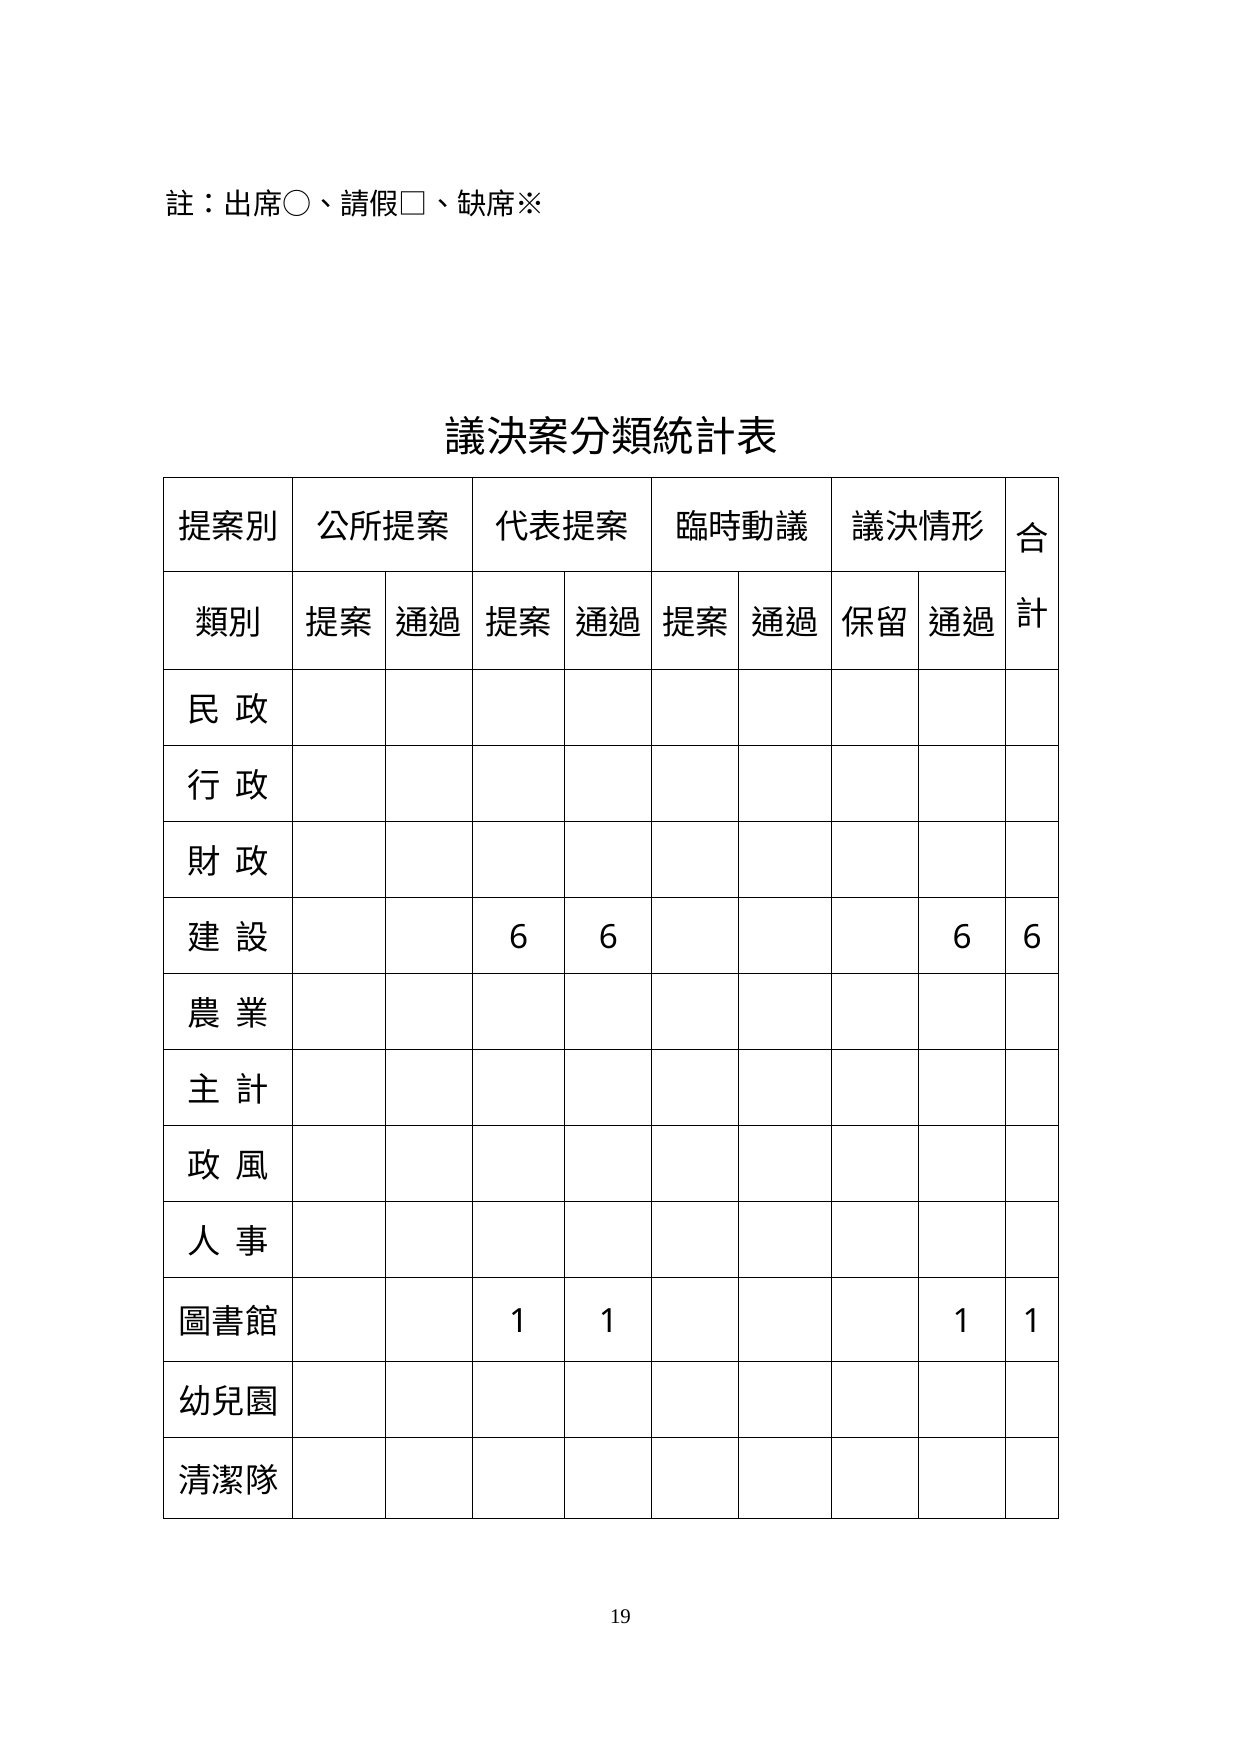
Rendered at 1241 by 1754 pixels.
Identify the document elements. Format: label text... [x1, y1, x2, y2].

table_cell [1006, 822, 1058, 897]
table_cell [919, 746, 1005, 821]
table_cell [1006, 1202, 1058, 1277]
table_cell 6 [919, 898, 1005, 973]
table_cell [386, 1362, 472, 1437]
table_cell 政 風 [164, 1126, 292, 1201]
table_cell 1 [919, 1278, 1005, 1361]
table_cell 通過 [386, 572, 472, 668]
table_cell [293, 670, 385, 744]
table_cell 臨時動議 [652, 478, 831, 571]
table_cell [565, 1050, 651, 1125]
table_cell 1 [473, 1278, 564, 1361]
table_cell 農 業 [164, 974, 292, 1049]
table_cell [739, 822, 831, 897]
table_cell [832, 1126, 918, 1201]
table_cell [473, 746, 564, 821]
table_cell [739, 974, 831, 1049]
table_cell 合計 [1006, 478, 1058, 668]
table_cell [473, 974, 564, 1049]
table_cell [386, 1278, 472, 1361]
table_cell 財 政 [164, 822, 292, 897]
table_cell [919, 1438, 1005, 1517]
table_cell 保留 [832, 572, 918, 668]
table_cell [652, 1438, 738, 1517]
table_cell 6 [1006, 898, 1058, 973]
table_cell [652, 746, 738, 821]
table_cell [1006, 1362, 1058, 1437]
table_cell [739, 1438, 831, 1517]
table_cell [919, 1126, 1005, 1201]
table_cell [1006, 746, 1058, 821]
table_cell 通過 [739, 572, 831, 668]
table_cell [565, 974, 651, 1049]
table_cell [919, 1050, 1005, 1125]
table_cell [565, 1126, 651, 1201]
table_cell [293, 898, 385, 973]
table_cell [652, 1202, 738, 1277]
table_cell [1006, 1126, 1058, 1201]
table_cell 類別 [164, 572, 292, 668]
table_cell [832, 746, 918, 821]
table_cell [386, 1438, 472, 1517]
table_cell [652, 1362, 738, 1437]
table_cell [832, 974, 918, 1049]
table_cell 人 事 [164, 1202, 292, 1277]
table_cell [832, 1438, 918, 1517]
table_cell 議決情形 [832, 478, 1005, 571]
table_cell [832, 1278, 918, 1361]
table_cell [652, 822, 738, 897]
table_cell [652, 1278, 738, 1361]
table_cell [919, 670, 1005, 744]
table_cell [832, 1362, 918, 1437]
table_cell [739, 746, 831, 821]
table_cell 1 [1006, 1278, 1058, 1361]
table_cell 行 政 [164, 746, 292, 821]
table_cell [832, 898, 918, 973]
table_cell 提案 [473, 572, 564, 668]
table_cell 6 [565, 898, 651, 973]
table_cell [739, 670, 831, 744]
table_cell [652, 670, 738, 744]
table_cell 1 [565, 1278, 651, 1361]
table_cell [473, 1126, 564, 1201]
table_cell [293, 1202, 385, 1277]
table_cell [1006, 670, 1058, 744]
table_cell [386, 1202, 472, 1277]
table_cell 建 設 [164, 898, 292, 973]
table_cell 幼兒園 [164, 1362, 292, 1437]
table_cell [293, 1362, 385, 1437]
table_cell [473, 822, 564, 897]
table_cell [565, 822, 651, 897]
table_cell [293, 1126, 385, 1201]
table_cell [832, 670, 918, 744]
table_cell [652, 1050, 738, 1125]
table_cell [473, 1362, 564, 1437]
table_cell [919, 1202, 1005, 1277]
table_cell [565, 670, 651, 744]
table_cell 提案 [652, 572, 738, 668]
table_cell [739, 1126, 831, 1201]
table_cell [293, 1438, 385, 1517]
table_cell [386, 898, 472, 973]
table_cell [565, 1438, 651, 1517]
table_cell 圖書館 [164, 1278, 292, 1361]
table_cell [565, 1362, 651, 1437]
table_cell [1006, 974, 1058, 1049]
table_cell [565, 1202, 651, 1277]
table_cell [1006, 1050, 1058, 1125]
table_cell [832, 1050, 918, 1125]
table_cell [473, 1438, 564, 1517]
table_cell [739, 1050, 831, 1125]
table_cell 民 政 [164, 670, 292, 744]
table_cell [832, 822, 918, 897]
table_cell [386, 974, 472, 1049]
table_cell [293, 1278, 385, 1361]
table_cell [652, 1126, 738, 1201]
table_cell [386, 822, 472, 897]
table_cell 提案別 [164, 478, 292, 571]
table_cell [919, 974, 1005, 1049]
table_cell [293, 746, 385, 821]
table_cell [473, 1202, 564, 1277]
table_cell [386, 1126, 472, 1201]
table_cell [739, 898, 831, 973]
table_cell [919, 822, 1005, 897]
table_cell 主 計 [164, 1050, 292, 1125]
table_cell 通過 [919, 572, 1005, 668]
table_cell 清潔隊 [164, 1438, 292, 1517]
table_cell [919, 1362, 1005, 1437]
table_cell [652, 974, 738, 1049]
table_cell [739, 1362, 831, 1437]
table_cell [739, 1278, 831, 1361]
table_cell [293, 974, 385, 1049]
table_cell [473, 1050, 564, 1125]
table_cell [739, 1202, 831, 1277]
table_cell 公所提案 [293, 478, 472, 571]
table_cell 通過 [565, 572, 651, 668]
table_cell [473, 670, 564, 744]
table_cell 提案 [293, 572, 385, 668]
table_cell [386, 1050, 472, 1125]
table_cell [293, 822, 385, 897]
text 註：出席○、請假□、缺席※ [165, 164, 1075, 239]
table_cell [652, 898, 738, 973]
table_header 議決案分類統計表 [164, 390, 1058, 477]
table_cell [565, 746, 651, 821]
table_cell [293, 1050, 385, 1125]
table_cell 代表提案 [473, 478, 651, 571]
table_cell [386, 670, 472, 744]
table_cell [1006, 1438, 1058, 1517]
table_cell [832, 1202, 918, 1277]
table_cell [386, 746, 472, 821]
table_cell 6 [473, 898, 564, 973]
